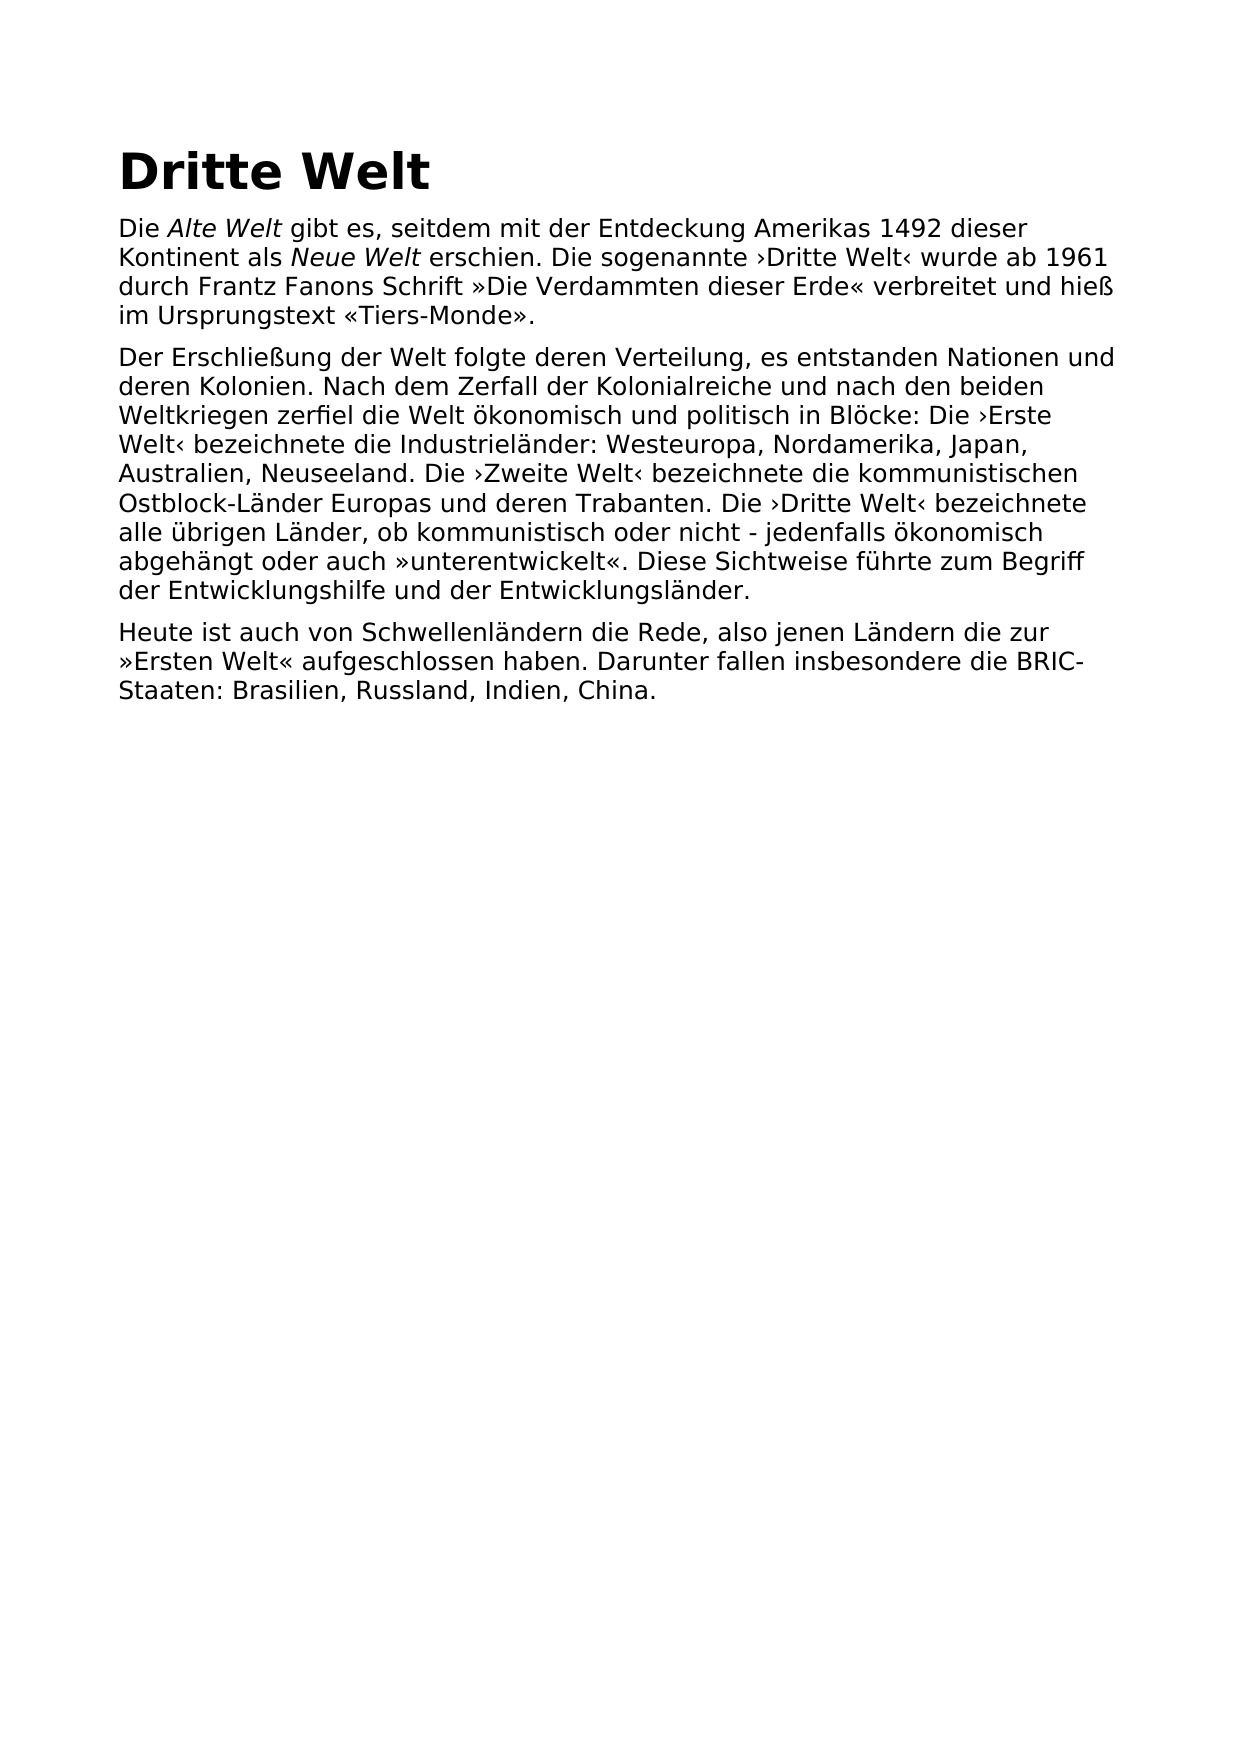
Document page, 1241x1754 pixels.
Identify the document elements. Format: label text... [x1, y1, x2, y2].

text Die Alte Welt gibt es, seitdem mit der Entdeckung Amerikas 1492 dieser Kontinent als Neue Welt erschien. Die sogenannte ›Dritte Welt‹ wurde ab 1961 durch Frantz Fanons Schrift »Die Verdammten dieser Erde« verbreitet und hieß im Ursprungstext «Tiers-Monde». [118, 214, 1122, 331]
subtitle Dritte Welt [118, 143, 1122, 201]
text Der Erschließung der Welt folgte deren Verteilung, es entstanden Nationen und deren Kolonien. Nach dem Zerfall der Kolonialreiche und nach den beiden Weltkriegen zerfiel die Welt ökonomisch und politisch in Blöcke: Die ›Erste Welt‹ bezeichnete die Industrieländer: Westeuropa, Nordamerika, Japan, Australien, Neuseeland. Die ›Zweite Welt‹ bezeichnete die kommunistischen Ostblock-Länder Europas und deren Trabanten. Die ›Dritte Welt‹ bezeichnete alle übrigen Länder, ob kommunistisch oder nicht - jedenfalls ökonomisch abgehängt oder auch »unterentwickelt«. Diese Sichtweise führte zum Begriff der Entwicklungshilfe und der Entwicklungsländer. [118, 343, 1122, 606]
text Heute ist auch von Schwellenländern die Rede, also jenen Ländern die zur »Ersten Welt« aufgeschlossen haben. Darunter fallen insbesondere die BRIC-Staaten: Brasilien, Russland, Indien, China. [118, 618, 1122, 706]
